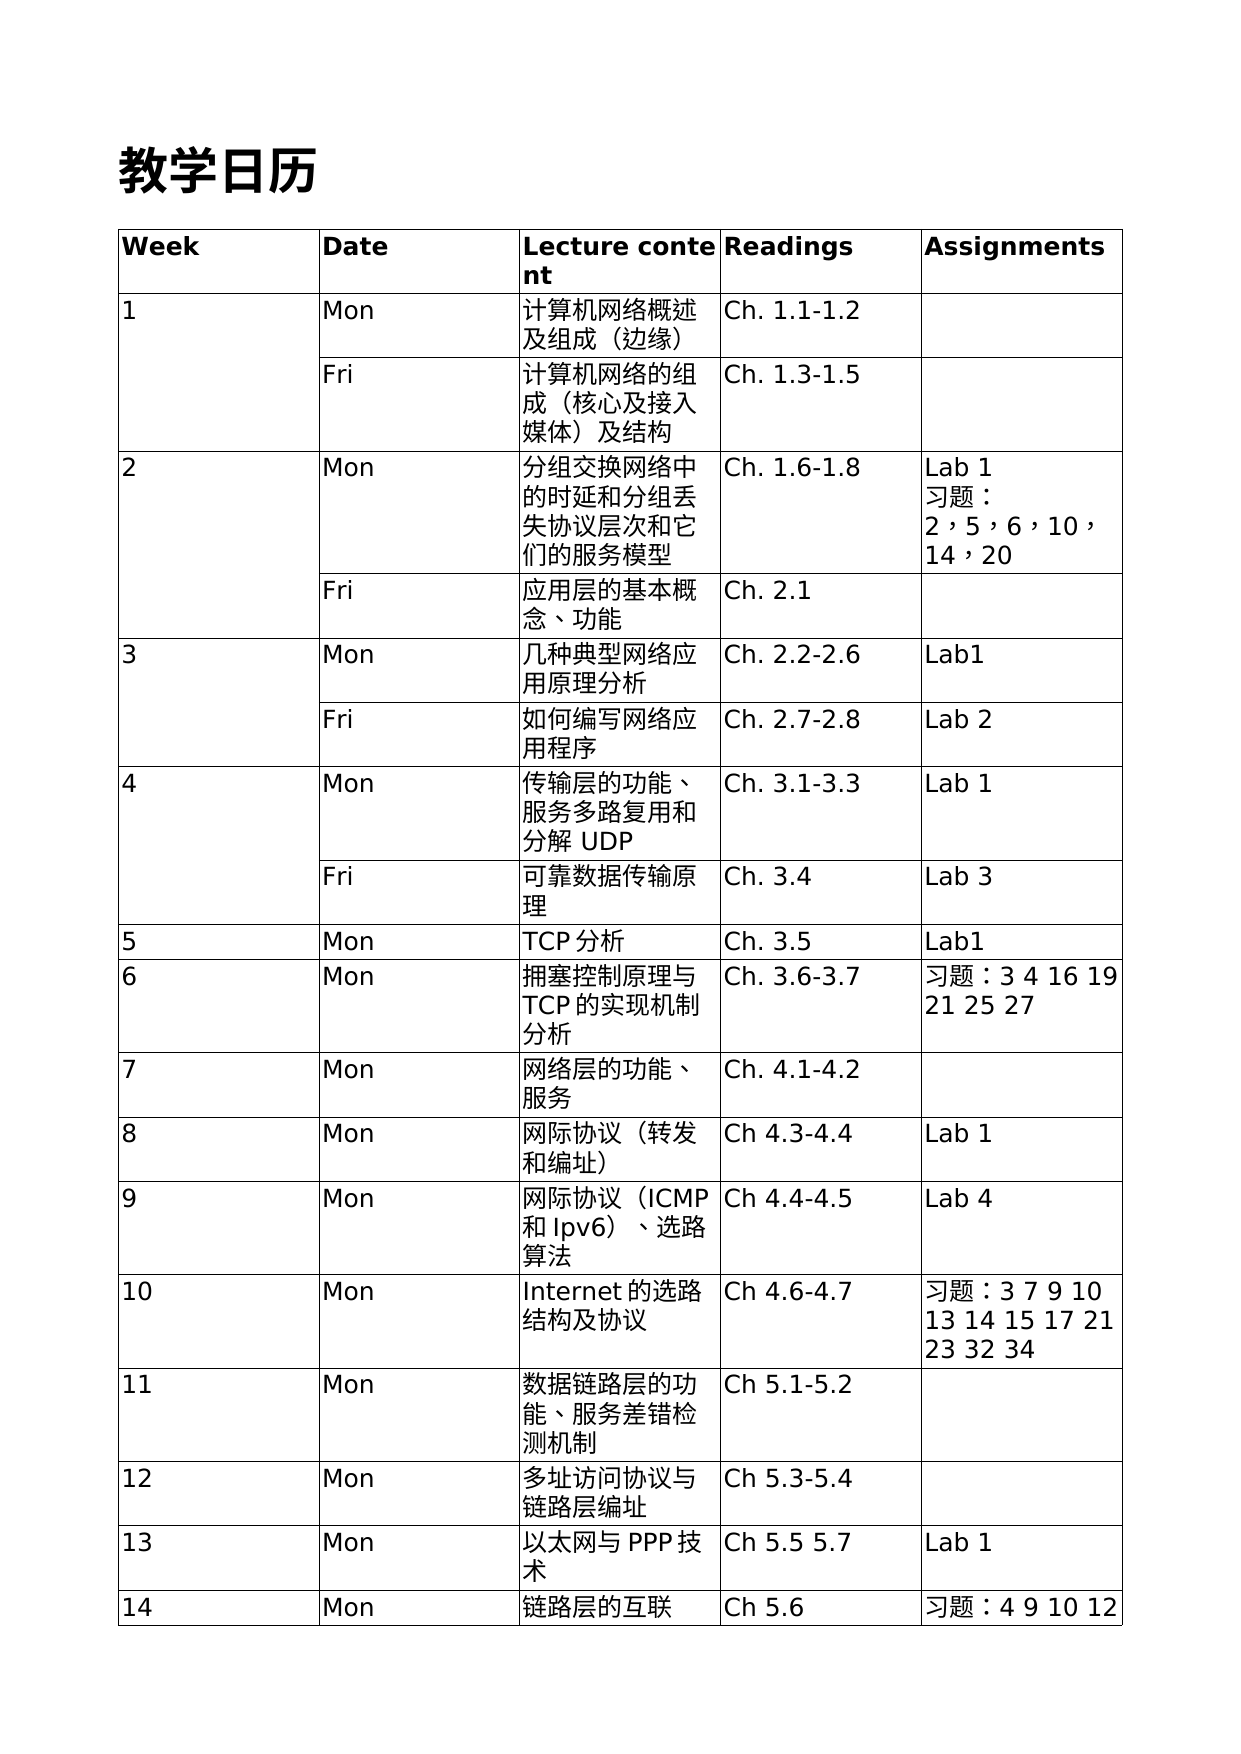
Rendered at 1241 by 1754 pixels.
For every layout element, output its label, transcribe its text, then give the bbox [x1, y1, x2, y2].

table_cell Mon [320, 1182, 519, 1274]
table_cell 链路层的互联 [520, 1591, 720, 1625]
table_cell 网络层的功能、服务 [520, 1053, 720, 1117]
table_header Week [119, 230, 319, 293]
table_cell Lab1 [922, 925, 1122, 959]
table_cell 9 [119, 1182, 319, 1274]
table_cell 可靠数据传输原理 [520, 861, 720, 924]
table_cell 计算机网络的组成（核心及接入媒体）及结构 [520, 358, 720, 451]
table_cell Ch. 2.7-2.8 [721, 703, 921, 766]
table_cell [922, 1369, 1122, 1461]
table_cell Fri [320, 358, 519, 451]
table_cell Fri [320, 703, 519, 766]
table_cell Ch 5.5 5.7 [721, 1526, 921, 1590]
table_cell Lab 1 [922, 1526, 1122, 1590]
table_cell Mon [320, 1369, 519, 1461]
table_cell 传输层的功能、服务多路复用和分解 UDP [520, 767, 720, 859]
table_cell Ch 4.6-4.7 [721, 1275, 921, 1368]
table_cell 习题：3 7 9 10 13 14 15 17 21 23 32 34 [922, 1275, 1122, 1368]
table_cell Ch. 2.1 [721, 574, 921, 637]
table_header Readings [721, 230, 921, 293]
table_cell [922, 1053, 1122, 1117]
table_cell TCP分析 [520, 925, 720, 959]
table_cell 如何编写网络应用程序 [520, 703, 720, 766]
table_cell 2 [119, 452, 319, 637]
table_cell Ch. 1.1-1.2 [721, 294, 921, 357]
table_cell 11 [119, 1369, 319, 1461]
table_cell Ch 5.3-5.4 [721, 1462, 921, 1525]
table_cell Mon [320, 1462, 519, 1525]
subtitle 教学日历 [118, 143, 1122, 201]
table_cell 几种典型网络应用原理分析 [520, 639, 720, 702]
table_cell Lab 1 [922, 1118, 1122, 1181]
table_cell Lab 1 [922, 767, 1122, 859]
table_cell Mon [320, 452, 519, 573]
table_cell Lab1 [922, 639, 1122, 702]
table_cell 应用层的基本概念、功能 [520, 574, 720, 637]
table_cell Internet的选路结构及协议 [520, 1275, 720, 1368]
table_cell 网际协议（转发和编址） [520, 1118, 720, 1181]
table_cell Mon [320, 639, 519, 702]
table_cell [922, 574, 1122, 637]
table_cell 8 [119, 1118, 319, 1181]
table_cell 7 [119, 1053, 319, 1117]
table_cell Lab 4 [922, 1182, 1122, 1274]
table_cell 习题：4 9 10 12 [922, 1591, 1122, 1625]
table_cell Lab 1 习题：2，5，6，10，14，20 [922, 452, 1122, 573]
table_cell 6 [119, 960, 319, 1052]
table_cell 13 [119, 1526, 319, 1590]
table_cell 习题：3 4 16 19 21 25 27 [922, 960, 1122, 1052]
table_cell 4 [119, 767, 319, 924]
table_cell Ch. 3.5 [721, 925, 921, 959]
table_cell 以太网与PPP技术 [520, 1526, 720, 1590]
table_cell Mon [320, 960, 519, 1052]
table_cell 5 [119, 925, 319, 959]
table_cell Ch. 2.2-2.6 [721, 639, 921, 702]
table_cell 3 [119, 639, 319, 766]
table_cell Ch 4.3-4.4 [721, 1118, 921, 1181]
table_header Date [320, 230, 519, 293]
table_cell Ch. 1.3-1.5 [721, 358, 921, 451]
table_cell Mon [320, 1591, 519, 1625]
table_cell Mon [320, 1053, 519, 1117]
table_cell 10 [119, 1275, 319, 1368]
table_cell 多址访问协议与链路层编址 [520, 1462, 720, 1525]
table_cell 14 [119, 1591, 319, 1625]
table_cell Mon [320, 1118, 519, 1181]
table_cell Mon [320, 294, 519, 357]
table_cell Lab 2 [922, 703, 1122, 766]
table_cell Mon [320, 1526, 519, 1590]
table_header Lecture content [520, 230, 720, 293]
table_cell [922, 294, 1122, 357]
table_cell Ch 4.4-4.5 [721, 1182, 921, 1274]
table_cell Mon [320, 767, 519, 859]
table_cell Ch. 3.6-3.7 [721, 960, 921, 1052]
table_cell 网际协议（ICMP和Ipv6）、选路算法 [520, 1182, 720, 1274]
table_cell Mon [320, 1275, 519, 1368]
table_cell Mon [320, 925, 519, 959]
table_cell Fri [320, 861, 519, 924]
table_cell Fri [320, 574, 519, 637]
table_cell 分组交换网络中的时延和分组丢失协议层次和它们的服务模型 [520, 452, 720, 573]
table_cell Ch. 4.1-4.2 [721, 1053, 921, 1117]
table_cell Ch. 1.6-1.8 [721, 452, 921, 573]
table_cell [922, 358, 1122, 451]
table_cell [922, 1462, 1122, 1525]
table_cell 计算机网络概述及组成（边缘） [520, 294, 720, 357]
table_cell Ch 5.6 [721, 1591, 921, 1625]
table_cell 1 [119, 294, 319, 451]
table_cell 数据链路层的功能、服务差错检测机制 [520, 1369, 720, 1461]
table_cell Lab 3 [922, 861, 1122, 924]
table_cell 12 [119, 1462, 319, 1525]
table_cell Ch. 3.4 [721, 861, 921, 924]
table_cell Ch 5.1-5.2 [721, 1369, 921, 1461]
table_cell 拥塞控制原理与TCP的实现机制分析 [520, 960, 720, 1052]
table_header Assignments [922, 230, 1122, 293]
table_cell Ch. 3.1-3.3 [721, 767, 921, 859]
